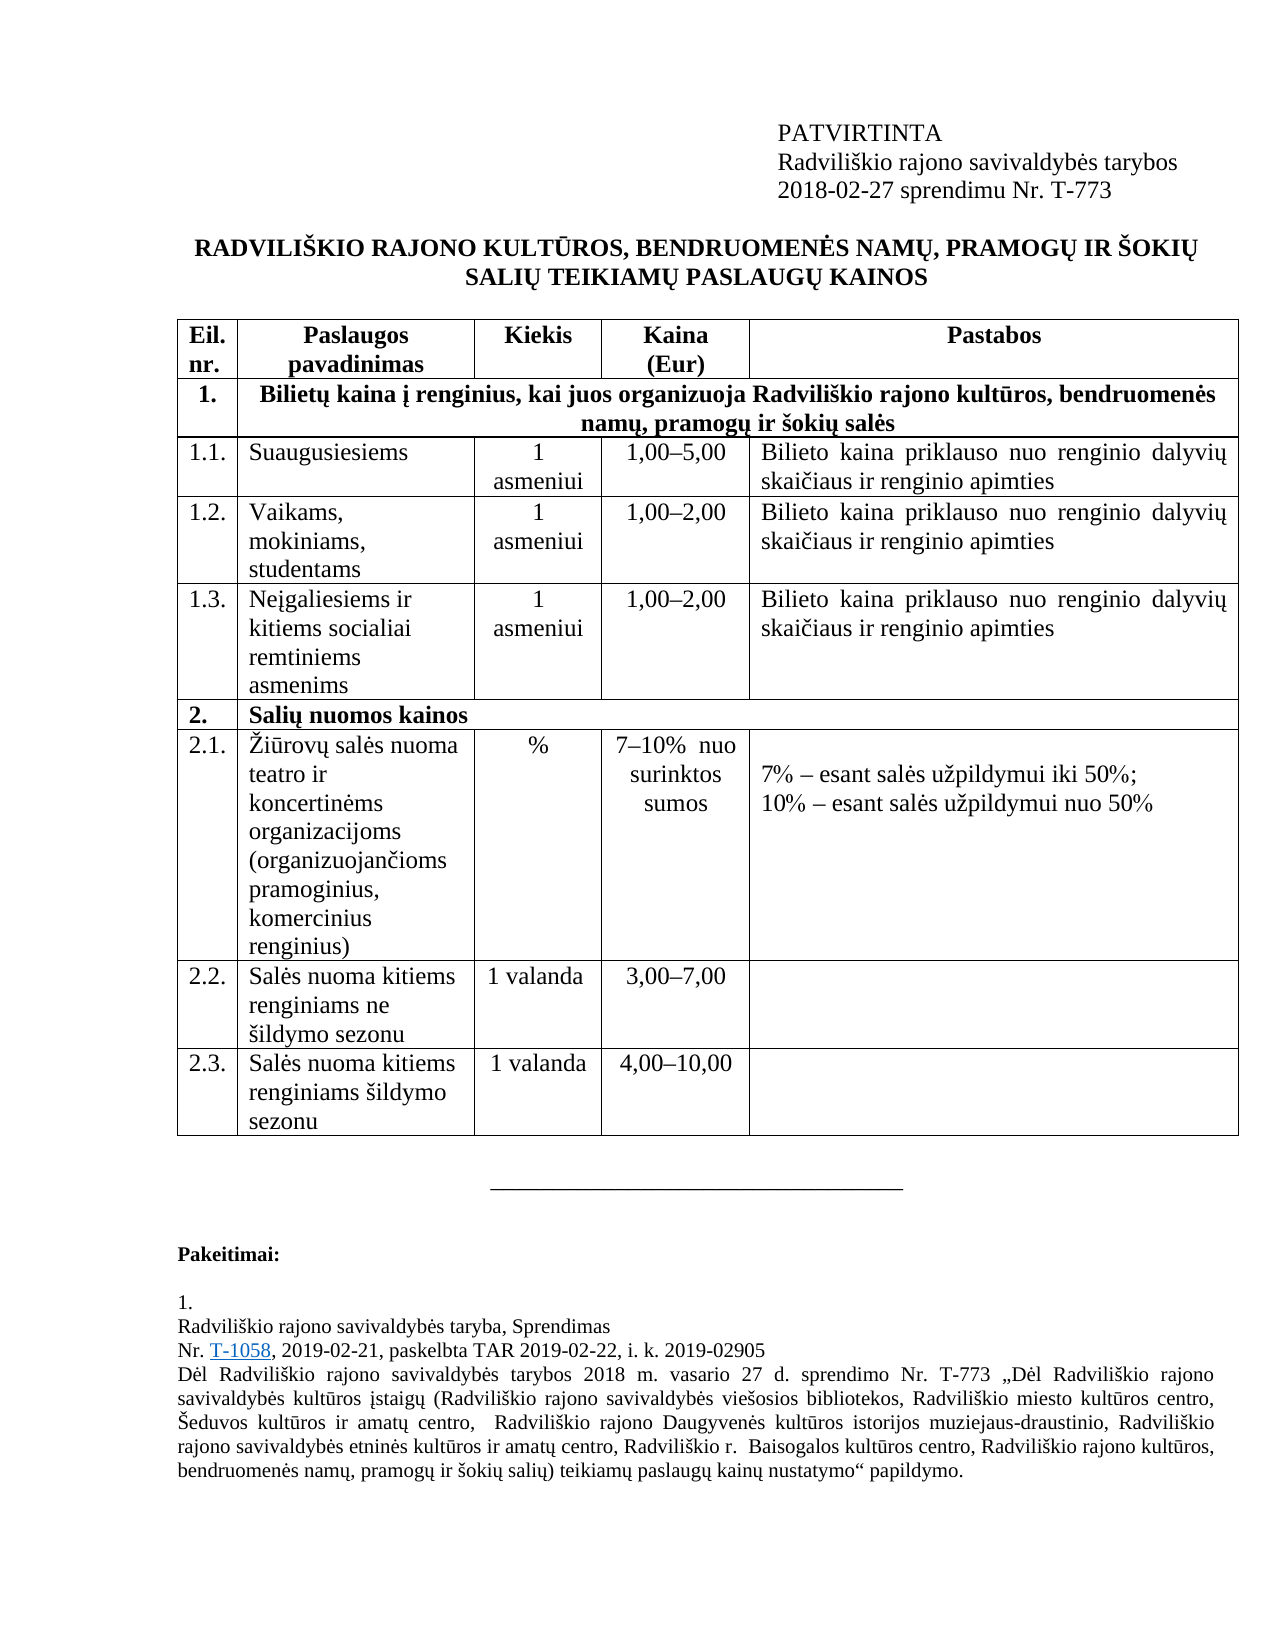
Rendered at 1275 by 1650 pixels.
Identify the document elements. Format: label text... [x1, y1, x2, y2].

table_cell [750, 961, 1238, 1047]
table_cell Bilieto kaina priklauso nuo renginio dalyvių skaičiaus ir renginio apimties [750, 584, 1238, 699]
table_cell 1 valanda [475, 961, 601, 1047]
table_header Kiekis [475, 320, 601, 378]
text RADVILIŠKIO RAJONO KULTŪROS, BENDRUOMENĖS NAMŲ, PRAMOGŲ IR ŠOKIŲ SALIŲ TEIKIAMŲ PASLAUGŲ KAINOS [177, 233, 1216, 291]
table_cell Žiūrovų salės nuoma teatro ir koncertinėms organizacijoms (organizuojančioms pramoginius, komercinius renginius) [238, 730, 474, 960]
table_cell 2.2. [178, 961, 237, 1047]
text Radviliškio rajono savivaldybės tarybos [777, 147, 1196, 176]
text Dėl Radviliškio rajono savivaldybės tarybos 2018 m. vasario 27 d. sprendimo Nr. T-773 „Dėl Radviliškio rajono savivaldybės kultūros įstaigų (Radviliškio rajono savivaldybės viešosios bibliotekos, Radviliškio miesto kultūros centro, Šeduvos kultūros ir amatų centro, Radviliškio rajono Daugyvenės kultūros istorijos muziejaus-draustinio, Radviliškio rajono savivaldybės etninės kultūros ir amatų centro, Radviliškio r. Baisogalos kultūros centro, Radviliškio rajono kultūros, bendruomenės namų, pramogų ir šokių salių) teikiamų paslaugų kainų nustatymo“ papildymo. [177, 1362, 1216, 1482]
table_cell Salės nuoma kitiems renginiams ne šildymo sezonu [238, 961, 474, 1047]
text Pakeitimai: [177, 1241, 1216, 1266]
table_cell Salės nuoma kitiems renginiams šildymo sezonu [238, 1049, 474, 1135]
table_cell Bilietų kaina į renginius, kai juos organizuoja Radviliškio rajono kultūros, bendruomenės namų, pramogų ir šokių salės [238, 379, 1238, 436]
table_cell 1,00–5,00 [602, 438, 749, 496]
text Radviliškio rajono savivaldybės taryba, Sprendimas [177, 1314, 1216, 1338]
table_header Eil. nr. [178, 320, 237, 378]
text Nr. T-1058, 2019-02-21, paskelbta TAR 2019-02-22, i. k. 2019-02905 [177, 1338, 1216, 1362]
table_cell 7 – esant salės užpildymui iki 50; 10 – esant salės užpildymui nuo 50 [750, 730, 1238, 960]
table_header Kaina (Eur) [602, 320, 749, 378]
table_cell Suaugusiesiems [238, 438, 474, 496]
table_cell Bilieto kaina priklauso nuo renginio dalyvių skaičiaus ir renginio apimties [750, 438, 1238, 496]
table_cell 1 asmeniui [475, 438, 601, 496]
table_cell 1. [178, 379, 237, 436]
table_cell 2.3. [178, 1049, 237, 1135]
table_cell [750, 1049, 1238, 1135]
table_cell % [475, 730, 601, 960]
table_cell Vaikams, mokiniams, studentams [238, 497, 474, 583]
text 2018-02-27 sprendimu Nr. T-773 [777, 176, 1196, 204]
text PATVIRTINTA [777, 118, 1196, 147]
table_cell 1.3. [178, 584, 237, 699]
text 1. [177, 1289, 1216, 1314]
table_cell Bilieto kaina priklauso nuo renginio dalyvių skaičiaus ir renginio apimties [750, 497, 1238, 583]
table_cell 4,00–10,00 [602, 1049, 749, 1135]
table_cell Salių nuomos kainos [238, 700, 1238, 729]
table_cell 2.1. [178, 730, 237, 960]
table_cell 1.2. [178, 497, 237, 583]
table_cell 1 asmeniui [475, 584, 601, 699]
table_cell 7–10% nuo surinktos sumos [602, 730, 749, 960]
table_header Pastabos [750, 320, 1238, 378]
table_cell 1 valanda [475, 1049, 601, 1135]
table_cell 1 asmeniui [475, 497, 601, 583]
table_cell 3,00–7,00 [602, 961, 749, 1047]
table_cell 1.1. [178, 438, 237, 496]
table_cell 2. [178, 700, 237, 729]
table_header Paslaugos pavadinimas [238, 320, 474, 378]
text _________________________________ [177, 1164, 1216, 1193]
table_cell Neįgaliesiems ir kitiems socialiai remtiniems asmenims [238, 584, 474, 699]
table_cell 1,00–2,00 [602, 584, 749, 699]
table_cell 1,00–2,00 [602, 497, 749, 583]
